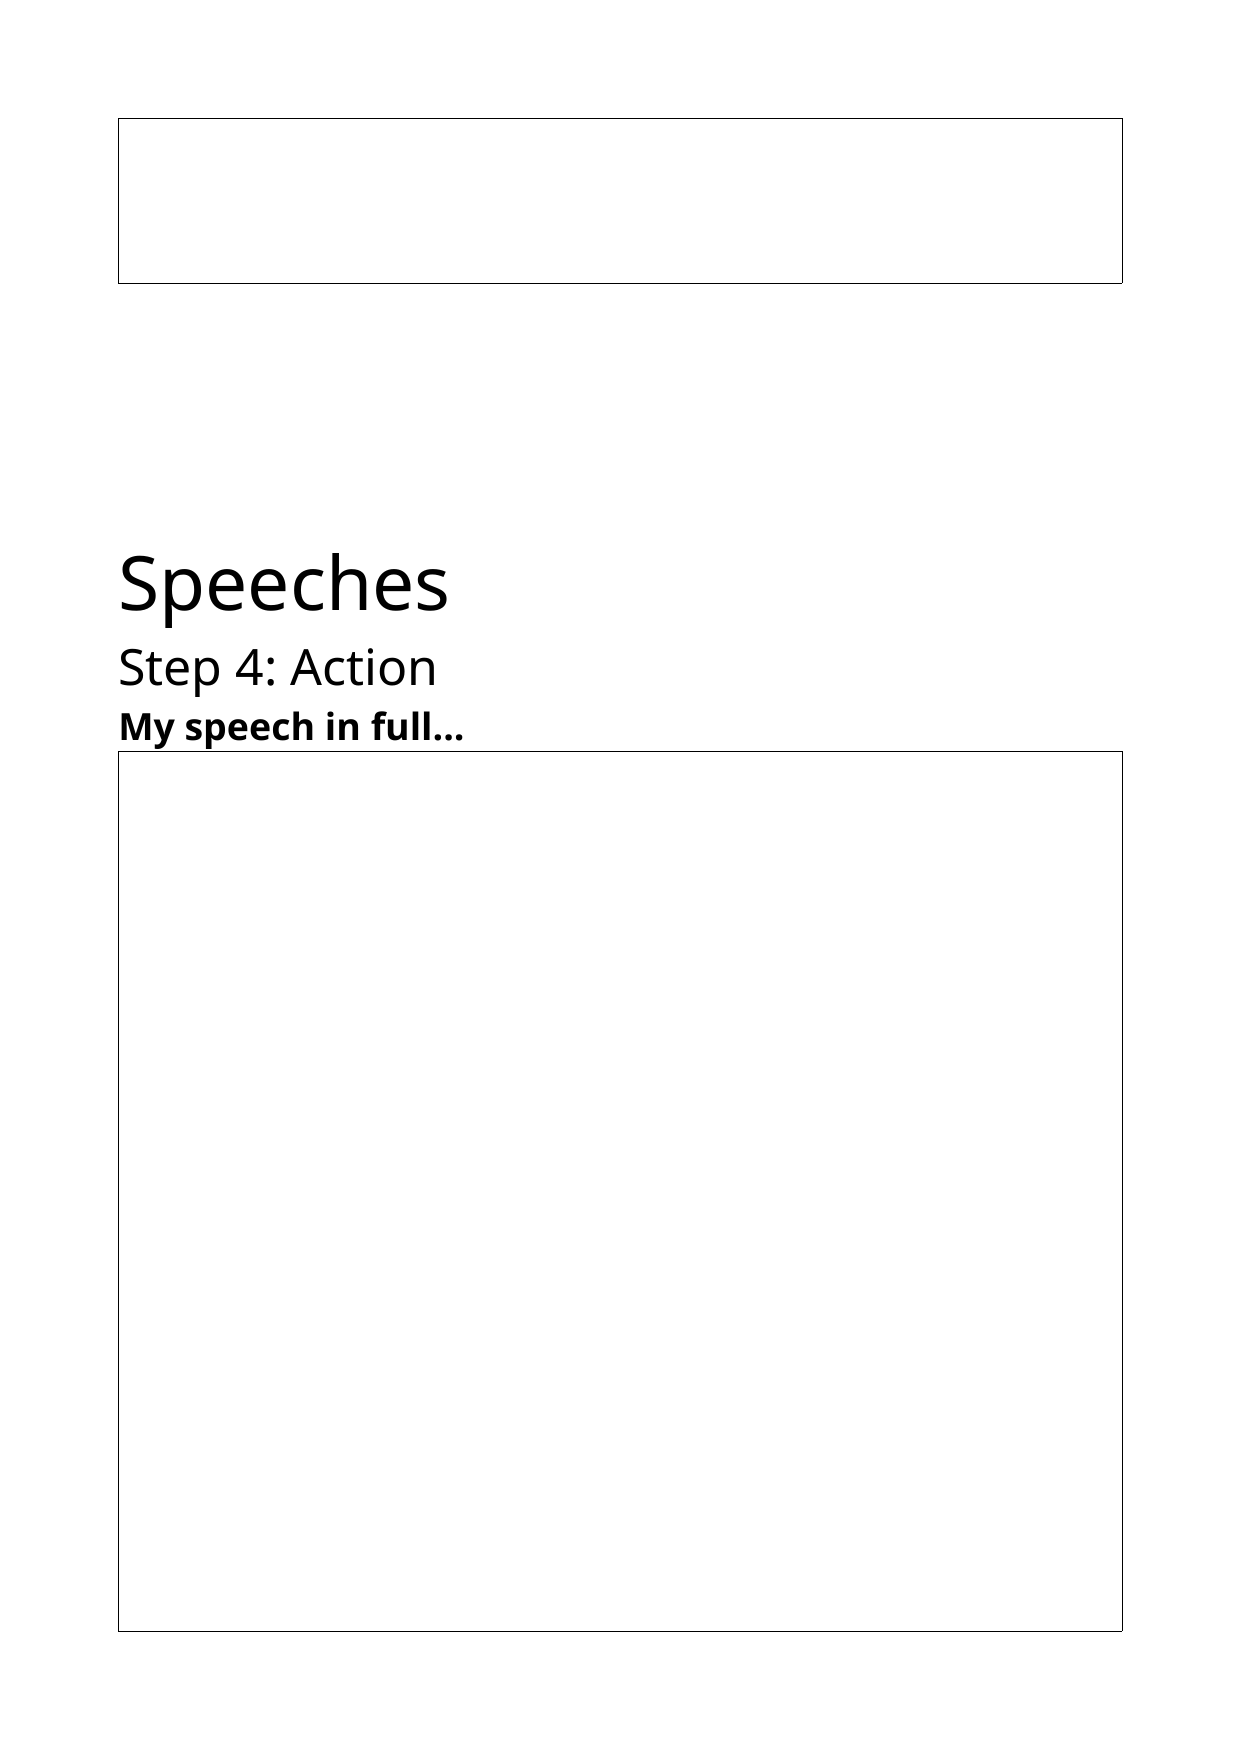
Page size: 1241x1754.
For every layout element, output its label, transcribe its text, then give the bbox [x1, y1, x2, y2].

table_header [119, 752, 1122, 1631]
text Speeches [118, 530, 1122, 632]
text My speech in full... [118, 700, 1122, 751]
table_header [119, 119, 1122, 283]
text Step 4: Action [118, 632, 1122, 700]
